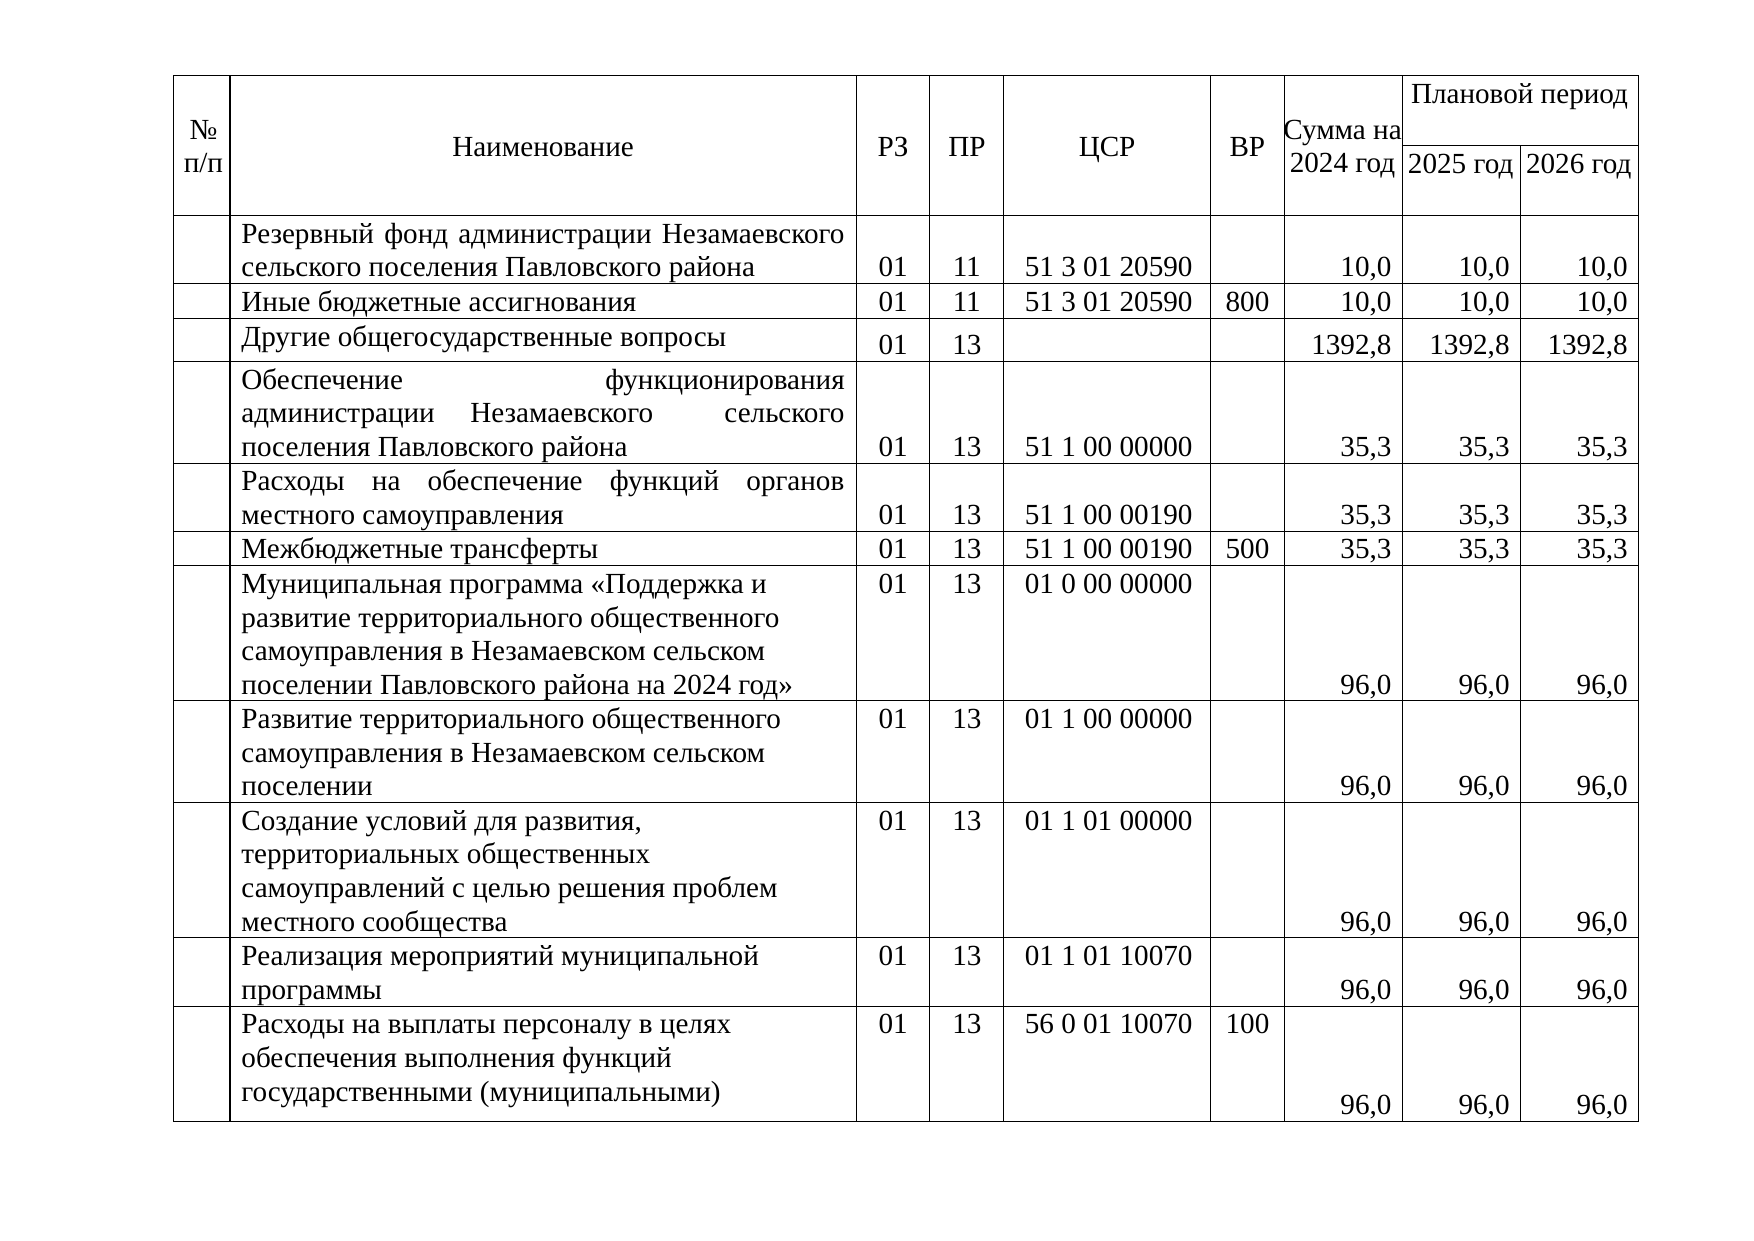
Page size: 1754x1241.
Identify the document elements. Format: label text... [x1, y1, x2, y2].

table_header Наименование [231, 76, 856, 215]
table_cell 35,3 [1403, 532, 1520, 565]
table_cell Другие общегосударственные вопросы [231, 319, 856, 361]
table_header [1211, 76, 1284, 215]
table_cell 13 [930, 532, 1003, 565]
table_cell Развитие территориального общественного самоуправления в Незамаевском сельском поселении [231, 701, 856, 802]
table_cell [174, 362, 229, 462]
table_cell 13 [930, 566, 1003, 700]
table_cell 51 3 01 20590 [1004, 284, 1210, 318]
table_cell 01 [857, 701, 929, 802]
table_cell 96,0 [1403, 566, 1520, 700]
table_cell 01 0 00 00000 [1004, 566, 1210, 700]
table_cell Обеспечение функционирования администрации Незамаевского сельского поселения Павловского района [231, 362, 856, 462]
table_cell 96,0 [1521, 1007, 1638, 1121]
table_header ПР [937, 129, 996, 162]
table_cell Реализация мероприятий муниципальной программы [231, 938, 856, 1006]
table_cell 96,0 [1285, 938, 1402, 1006]
table_cell [174, 566, 229, 700]
table_cell 13 [930, 319, 1003, 361]
table_cell 13 [930, 803, 1003, 937]
table_header [930, 76, 1003, 215]
table_cell [1211, 216, 1284, 283]
table_cell [174, 284, 229, 318]
table_cell 96,0 [1403, 938, 1520, 1006]
table_cell 96,0 [1521, 938, 1638, 1006]
table_cell 51 1 00 00190 [1004, 464, 1210, 531]
table_cell 11 [930, 216, 1003, 283]
table_header № п/п [174, 76, 229, 215]
table_cell 01 [857, 532, 929, 565]
table_header ЦСР [1019, 129, 1195, 162]
table_cell [174, 216, 229, 283]
table_cell [1211, 464, 1284, 531]
table_cell [1211, 701, 1284, 802]
table_cell 01 [857, 216, 929, 283]
table_cell 2025 год [1403, 146, 1520, 215]
table_cell 01 1 00 00000 [1004, 701, 1210, 802]
table_cell [174, 1007, 229, 1121]
table_cell 01 [857, 464, 929, 531]
table_cell 10,0 [1285, 216, 1402, 283]
table_cell Муниципальная программа «Поддержка и развитие территориального общественного самоуправления в Незамаевском сельском поселении Павловского района на 2024 год» [231, 566, 856, 700]
table_cell 96,0 [1403, 803, 1520, 937]
table_cell 11 [930, 284, 1003, 318]
table_header ВР [1212, 129, 1282, 162]
table_cell 1392,8 [1403, 319, 1520, 361]
table_cell 100 [1211, 1007, 1284, 1121]
table_cell Создание условий для развития, территориальных общественных самоуправлений с целью решения проблем местного сообщества [231, 803, 856, 937]
table_cell 96,0 [1285, 1007, 1402, 1121]
table_cell 13 [930, 1007, 1003, 1121]
table_cell Иные бюджетные ассигнования [231, 284, 856, 318]
table_cell 96,0 [1403, 701, 1520, 802]
table_cell Расходы на выплаты персоналу в целях обеспечения выполнения функций государственными (муниципальными) [231, 1007, 856, 1121]
table_cell 01 1 01 00000 [1004, 803, 1210, 937]
table_cell 2026 год [1521, 146, 1638, 215]
table_cell 35,3 [1521, 362, 1638, 462]
table_cell 51 3 01 20590 [1004, 216, 1210, 283]
table_cell [174, 938, 229, 1006]
table_cell [1211, 362, 1284, 462]
table_cell 13 [930, 362, 1003, 462]
table_cell 96,0 [1521, 803, 1638, 937]
table_cell [1211, 319, 1284, 361]
table_cell 01 [857, 938, 929, 1006]
table_cell [1211, 566, 1284, 700]
table_cell 96,0 [1285, 803, 1402, 937]
table_cell Межбюджетные трансферты [231, 532, 856, 565]
table_cell 10,0 [1521, 216, 1638, 283]
table_cell [174, 319, 229, 361]
table_cell 10,0 [1403, 284, 1520, 318]
table_cell 35,3 [1285, 464, 1402, 531]
table_cell 800 [1211, 284, 1284, 318]
table_cell 56 0 01 10070 [1004, 1007, 1210, 1121]
table_cell 01 [857, 362, 929, 462]
table_cell 10,0 [1521, 284, 1638, 318]
table_header Сумма на 2024 год [1285, 76, 1402, 215]
table_cell 01 [857, 1007, 929, 1121]
table_cell Расходы на обеспечение функций органов местного самоуправления [231, 464, 856, 531]
table_cell 96,0 [1521, 566, 1638, 700]
table_cell 35,3 [1285, 532, 1402, 565]
table_cell 1392,8 [1285, 319, 1402, 361]
table_cell 500 [1211, 532, 1284, 565]
table_cell 01 [857, 319, 929, 361]
table_cell [174, 464, 229, 531]
table_cell 35,3 [1521, 464, 1638, 531]
table_cell 1392,8 [1521, 319, 1638, 361]
table_header [1004, 76, 1210, 215]
table_cell 96,0 [1403, 1007, 1520, 1121]
table_cell [174, 803, 229, 937]
table_cell 01 [857, 284, 929, 318]
table_cell 13 [930, 938, 1003, 1006]
table_cell 35,3 [1403, 362, 1520, 462]
table_cell 35,3 [1521, 532, 1638, 565]
table_header РЗ [863, 129, 922, 162]
table_cell [174, 701, 229, 802]
table_cell 96,0 [1285, 701, 1402, 802]
table_cell 01 [857, 803, 929, 937]
table_cell 01 1 01 10070 [1004, 938, 1210, 1006]
table_cell 96,0 [1285, 566, 1402, 700]
table_cell 10,0 [1403, 216, 1520, 283]
table_cell [1004, 319, 1210, 361]
table_cell 10,0 [1285, 284, 1402, 318]
table_cell 51 1 00 00190 [1004, 532, 1210, 565]
table_cell 13 [930, 464, 1003, 531]
table_cell 13 [930, 701, 1003, 802]
table_cell 35,3 [1285, 362, 1402, 462]
table_cell 96,0 [1521, 701, 1638, 802]
table_cell [1211, 938, 1284, 1006]
table_header Плановой период [1403, 76, 1638, 145]
table_cell 35,3 [1403, 464, 1520, 531]
table_cell [1211, 803, 1284, 937]
table_header [857, 76, 929, 215]
table_cell Резервный фонд администрации Незамаевского сельского поселения Павловского района [231, 216, 856, 283]
table_cell 01 [857, 566, 929, 700]
table_cell [174, 532, 229, 565]
table_cell 51 1 00 00000 [1004, 362, 1210, 462]
